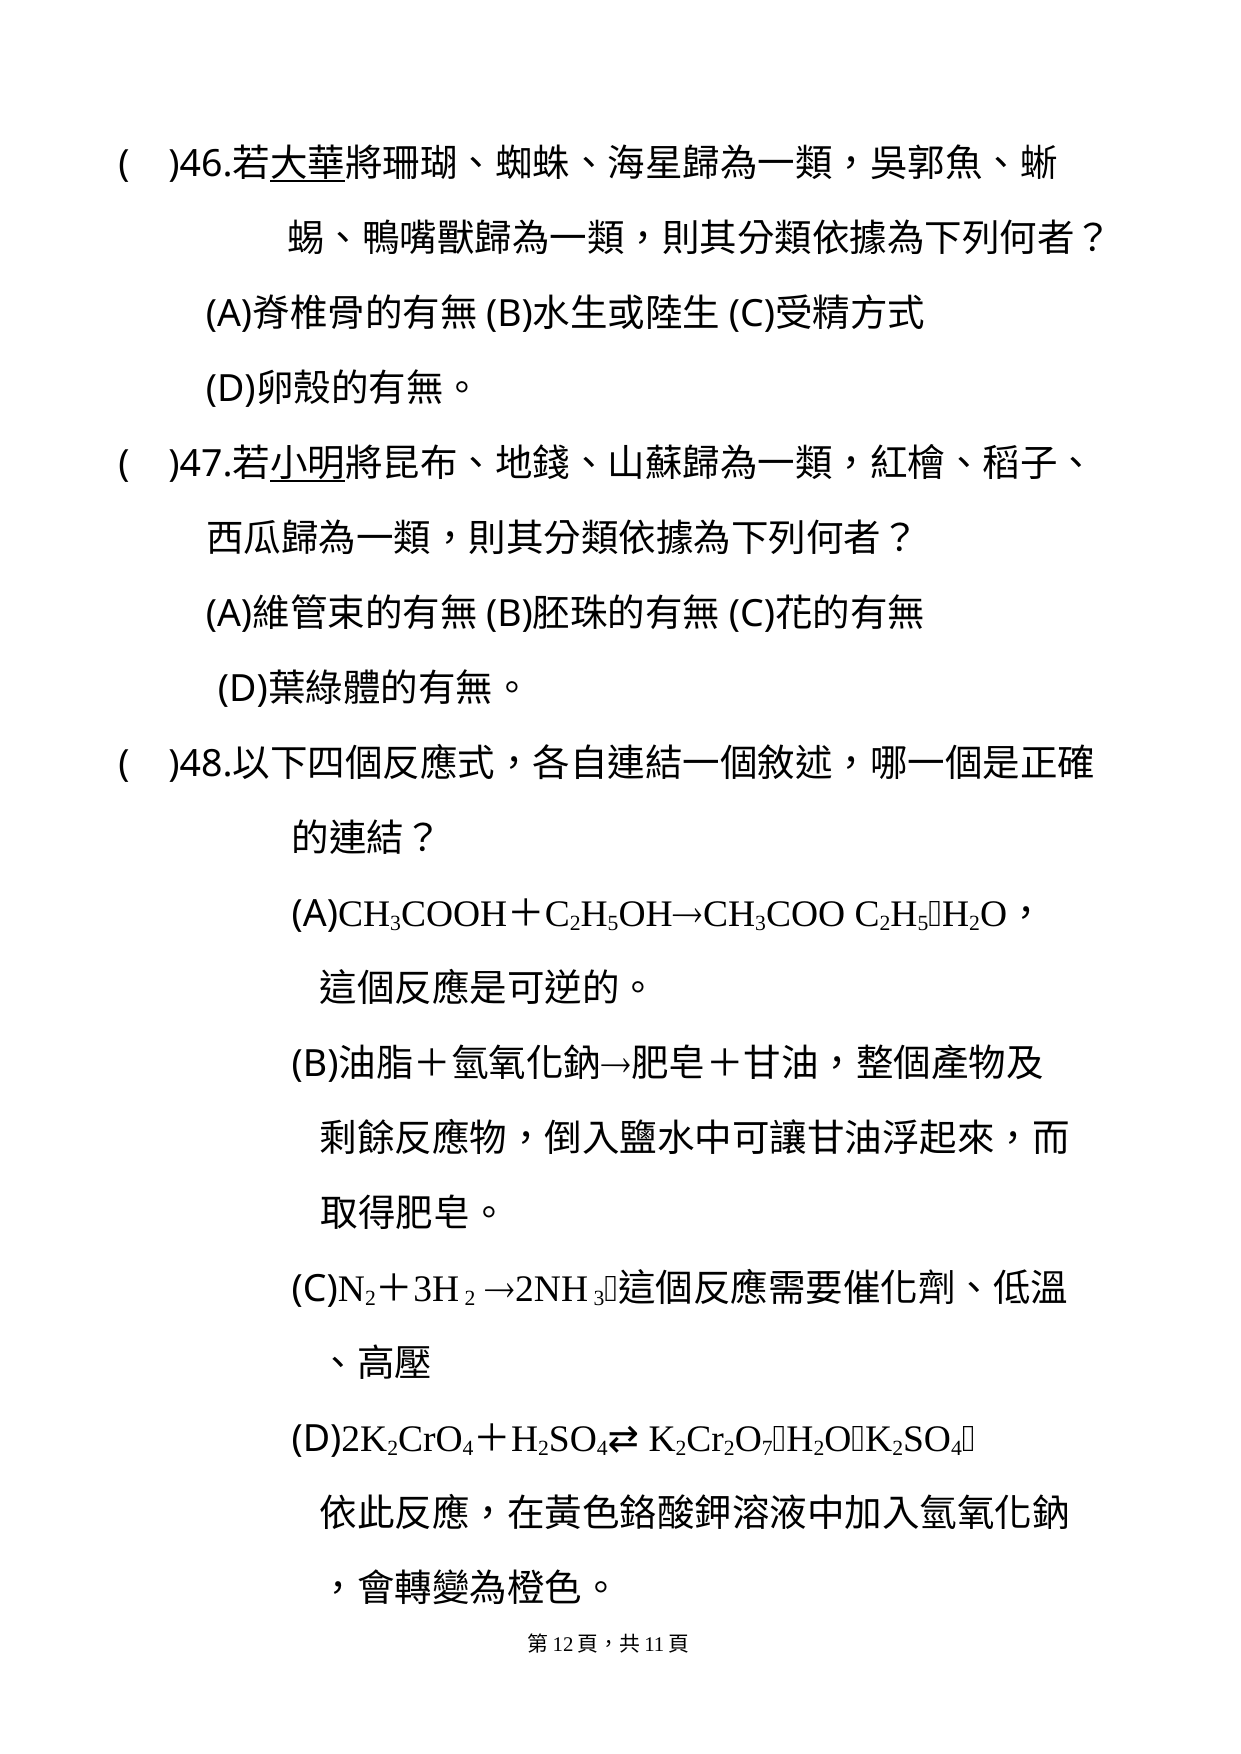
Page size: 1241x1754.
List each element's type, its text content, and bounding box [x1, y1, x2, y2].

text 西瓜歸為一類，則其分類依據為下列何者？ [118, 498, 1122, 573]
text ( )48.以下四個反應式，各自連結一個敘述，哪一個是正確的連結？ (A)CH3COOH＋C2H5OHCH3COO C2H5＋H2O， 這個反應是可逆的。 (B)油脂＋氫氧化鈉肥皂＋甘油，整個產物及 剩餘反應物，倒入鹽水中可讓甘油浮起來，而 取得肥皂。 (C)N2＋3H 2 2NH 3，這個反應需要催化劑、低溫 、高壓 (D)2K2CrO4＋H2SO4 K2Cr2O7＋H2O＋K2SO4， 依此反應，在黃色鉻酸鉀溶液中加入氫氧化鈉 ，會轉變為橙色。 [118, 723, 1122, 1623]
text (D)卵殼的有無。 [118, 348, 1122, 423]
text ( )46.若大華將珊瑚、蜘蛛、海星歸為一類，吳郭魚、蜥 [118, 123, 1122, 198]
text 蜴、鴨嘴獸歸為一類，則其分類依據為下列何者？ [118, 198, 1122, 273]
text (A)脊椎骨的有無 (B)水生或陸生 (C)受精方式 [118, 273, 1122, 348]
text (A)維管束的有無 (B)胚珠的有無 (C)花的有無 [118, 573, 1122, 648]
text (D)葉綠體的有無。 [140, 648, 1122, 723]
text ( )47.若小明將昆布、地錢、山蘇歸為一類，紅檜、稻子、 [118, 423, 1122, 498]
